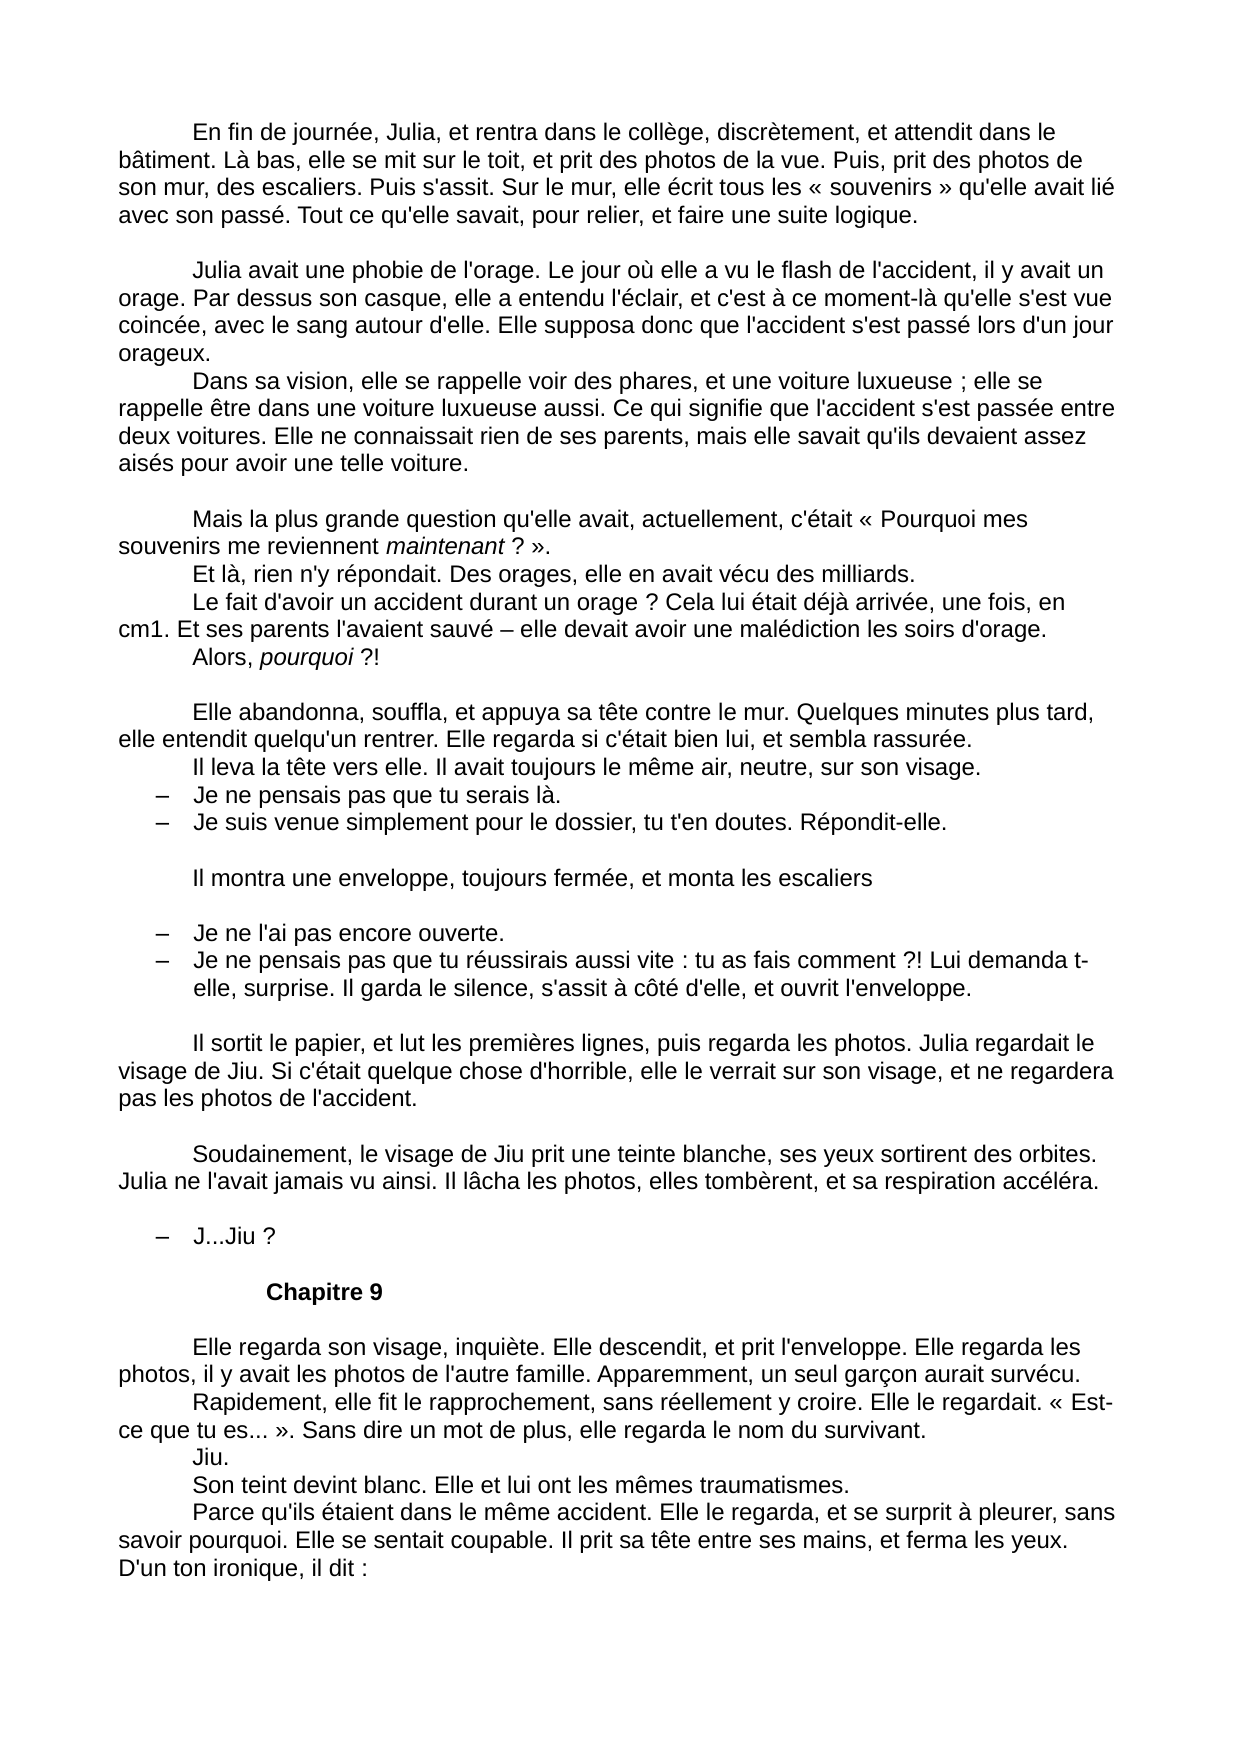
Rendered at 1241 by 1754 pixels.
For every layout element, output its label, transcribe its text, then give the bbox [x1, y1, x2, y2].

text Elle regarda son visage, inquiète. Elle descendit, et prit l'enveloppe. Elle regarda les photos, il y avait les photos de l'autre famille. Apparemment, un seul garçon aurait survécu. [118, 1333, 1122, 1388]
text Julia avait une phobie de l'orage. Le jour où elle a vu le flash de l'accident, il y avait un orage. Par dessus son casque, elle a entendu l'éclair, et c'est à ce moment-là qu'elle s'est vue coincée, avec le sang autour d'elle. Elle supposa donc que l'accident s'est passé lors d'un jour orageux. [118, 256, 1122, 367]
text Son teint devint blanc. Elle et lui ont les mêmes traumatismes. [118, 1471, 1122, 1498]
list Je ne pensais pas que tu serais là. [156, 781, 1122, 808]
text Elle abandonna, souffla, et appuya sa tête contre le mur. Quelques minutes plus tard, elle entendit quelqu'un rentrer. Elle regarda si c'était bien lui, et sembla rassurée. [118, 698, 1122, 753]
text Il sortit le papier, et lut les premières lignes, puis regarda les photos. Julia regardait le visage de Jiu. Si c'était quelque chose d'horrible, elle le verrait sur son visage, et ne regardera pas les photos de l'accident. [118, 1029, 1122, 1112]
text Il leva la tête vers elle. Il avait toujours le même air, neutre, sur son visage. [118, 753, 1122, 781]
text Mais la plus grande question qu'elle avait, actuellement, c'était « Pourquoi mes souvenirs me reviennent maintenant ? ». [118, 504, 1122, 560]
text Le fait d'avoir un accident durant un orage ? Cela lui était déjà arrivée, une fois, en cm1. Et ses parents l'avaient sauvé – elle devait avoir une malédiction les soirs d'orage. [118, 587, 1122, 643]
text En fin de journée, Julia, et rentra dans le collège, discrètement, et attendit dans le bâtiment. Là bas, elle se mit sur le toit, et prit des photos de la vue. Puis, prit des photos de son mur, des escaliers. Puis s'assit. Sur le mur, elle écrit tous les « souvenirs » qu'elle avait lié avec son passé. Tout ce qu'elle savait, pour relier, et faire une suite logique. [118, 118, 1122, 228]
list Je ne l'ai pas encore ouverte. [156, 919, 1122, 946]
text Alors, pourquoi ?! [118, 643, 1122, 670]
text Rapidement, elle fit le rapprochement, sans réellement y croire. Elle le regardait. « Est-ce que tu es... ». Sans dire un mot de plus, elle regarda le nom du survivant. [118, 1388, 1122, 1443]
text Dans sa vision, elle se rappelle voir des phares, et une voiture luxueuse ; elle se rappelle être dans une voiture luxueuse aussi. Ce qui signifie que l'accident s'est passée entre deux voitures. Elle ne connaissait rien de ses parents, mais elle savait qu'ils devaient assez aisés pour avoir une telle voiture. [118, 367, 1122, 477]
text Chapitre 9 [118, 1277, 1122, 1305]
text Il montra une enveloppe, toujours fermée, et monta les escaliers [118, 863, 1122, 891]
text Parce qu'ils étaient dans le même accident. Elle le regarda, et se surprit à pleurer, sans savoir pourquoi. Elle se sentait coupable. Il prit sa tête entre ses mains, et ferma les yeux. D'un ton ironique, il dit : [118, 1498, 1122, 1581]
list J...Jiu ? [156, 1222, 1122, 1250]
text Et là, rien n'y répondait. Des orages, elle en avait vécu des milliards. [118, 560, 1122, 587]
text Jiu. [118, 1443, 1122, 1471]
list Je ne pensais pas que tu réussirais aussi vite : tu as fais comment ?! Lui demanda t-elle, surprise. Il garda le silence, s'assit à côté d'elle, et ouvrit l'enveloppe. [156, 946, 1122, 1001]
list Je suis venue simplement pour le dossier, tu t'en doutes. Répondit-elle. [156, 808, 1122, 836]
text Soudainement, le visage de Jiu prit une teinte blanche, ses yeux sortirent des orbites. Julia ne l'avait jamais vu ainsi. Il lâcha les photos, elles tombèrent, et sa respiration accéléra. [118, 1139, 1122, 1195]
